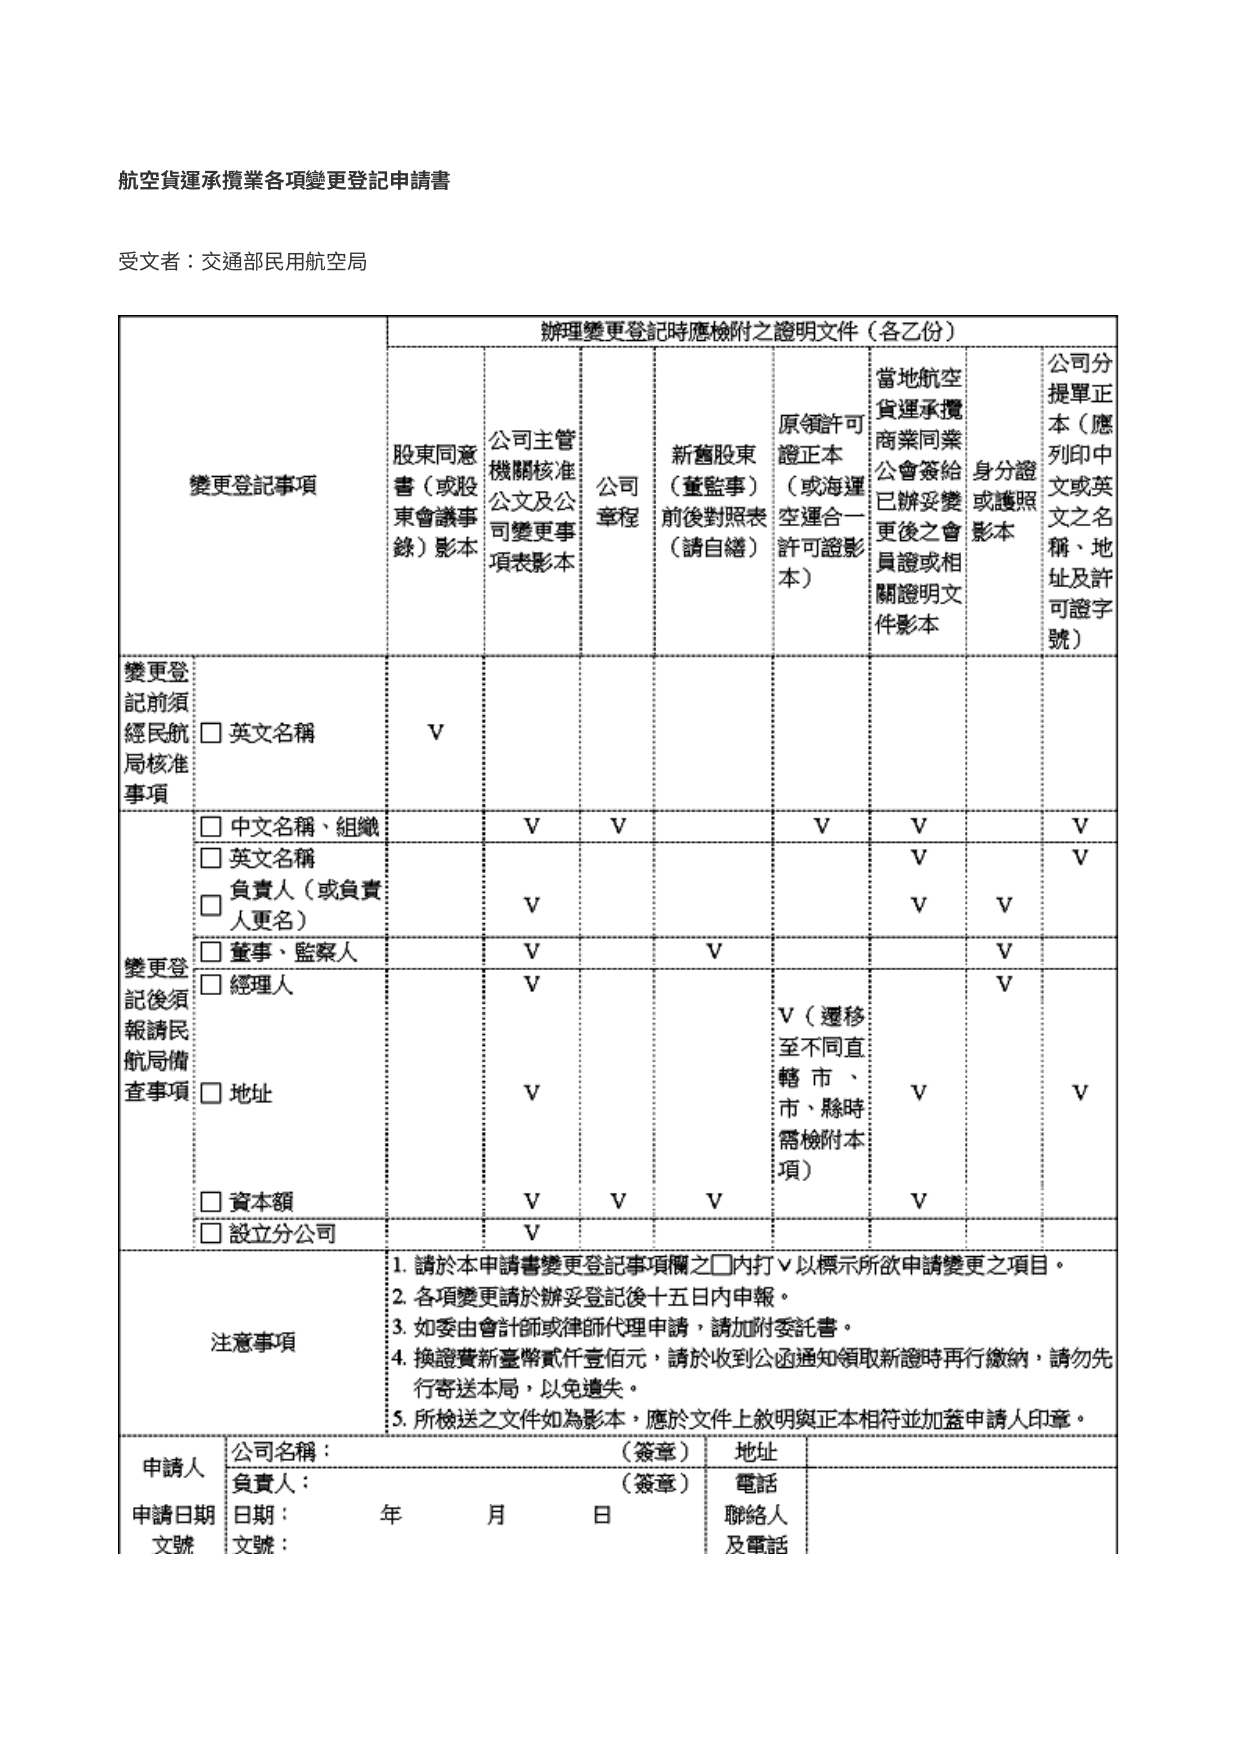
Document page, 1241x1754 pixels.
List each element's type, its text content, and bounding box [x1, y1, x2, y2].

text 航空貨運承攬業各項變更登記申請書 [118, 137, 1122, 200]
text 受文者：交通部民用航空局 [118, 221, 1122, 283]
